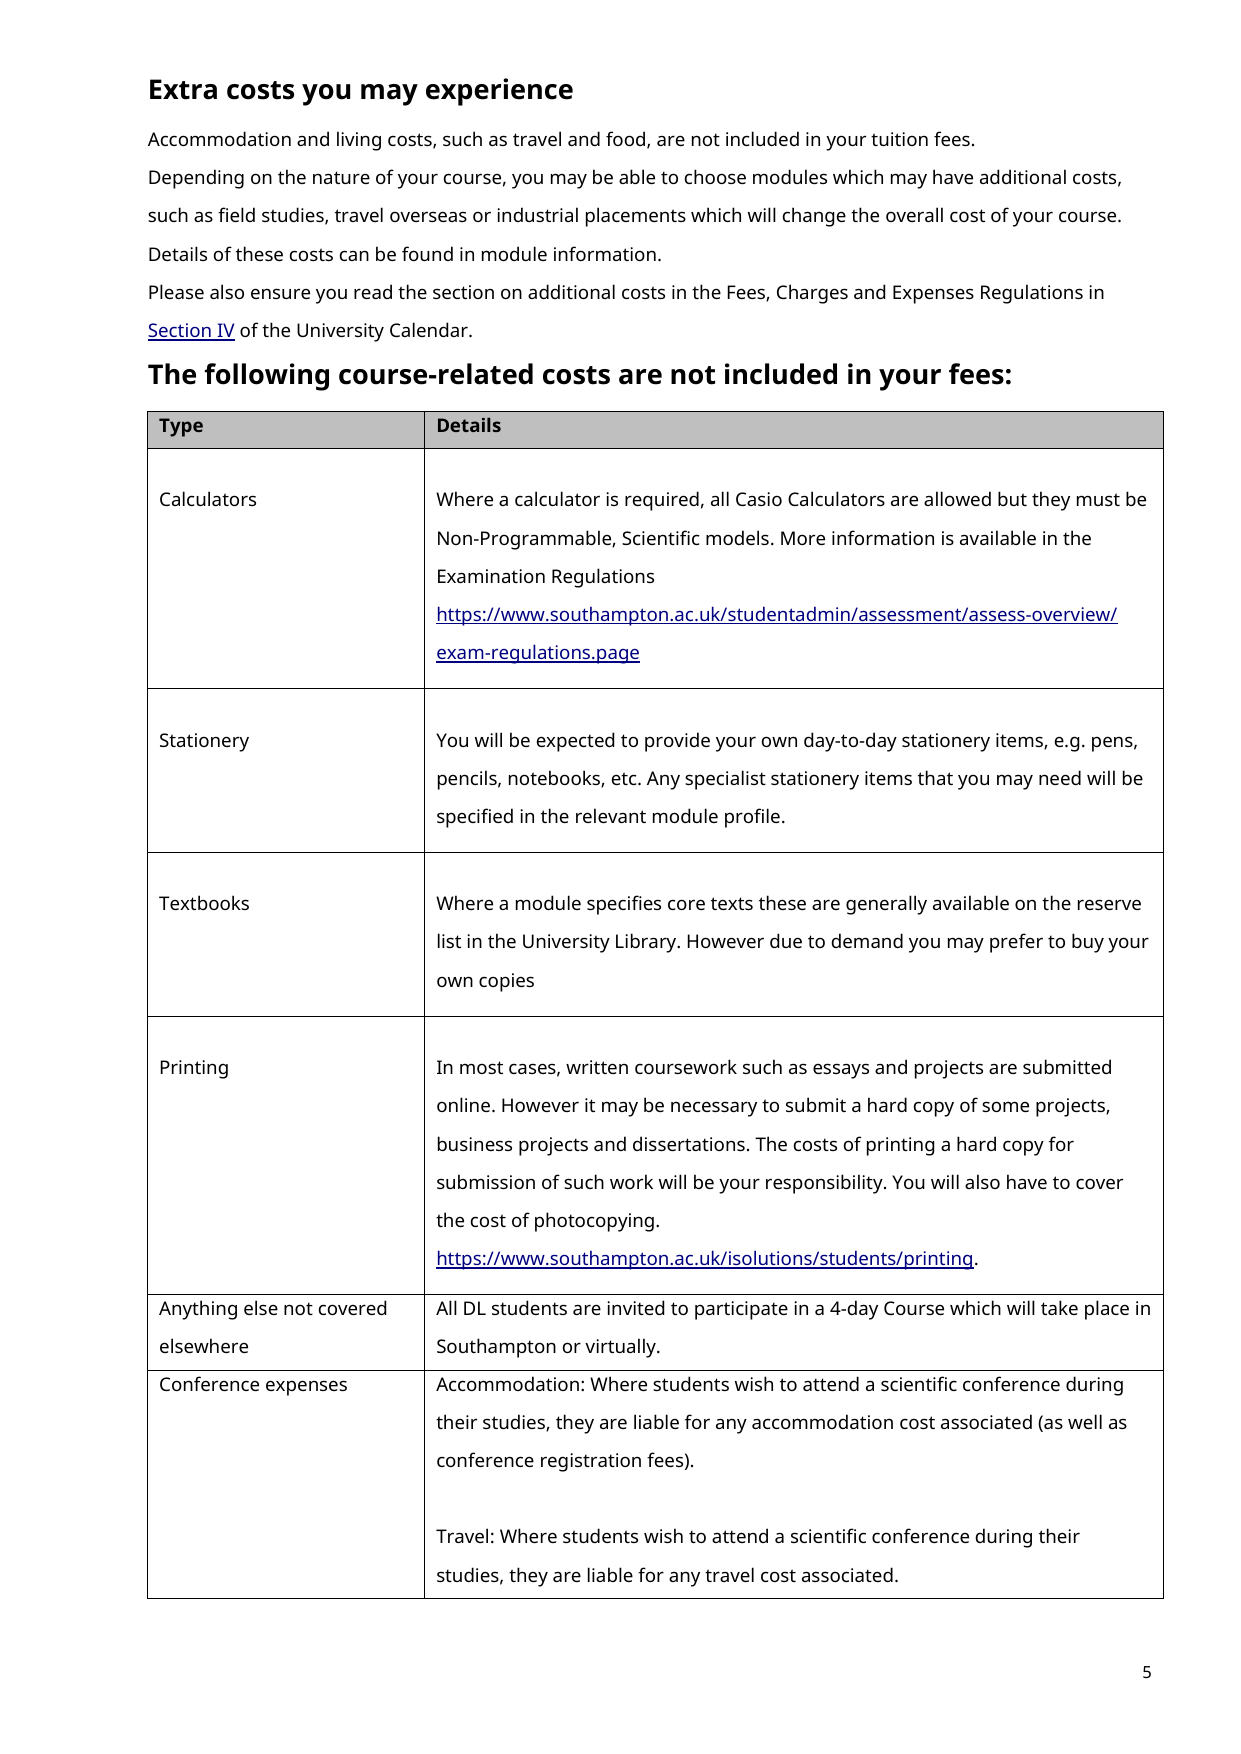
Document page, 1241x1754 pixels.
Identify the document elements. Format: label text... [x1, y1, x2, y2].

table_cell Printing [148, 1017, 424, 1294]
table_cell You will be expected to provide your own day-to-day stationery items, e.g. pens, pencils, notebooks, etc. Any specialist stationery items that you may need will be specified in the relevant module profile. [425, 689, 1163, 852]
table_cell Textbooks [148, 853, 424, 1016]
table_cell Where a calculator is required, all Casio Calculators are allowed but they must be Non-Programmable, Scientific models. More information is available in the Examination Regulations https://www.southampton.ac.uk/studentadmin/assessment/assess-overview/exam-regulations.page [425, 449, 1163, 688]
table_cell Stationery [148, 689, 424, 852]
table_cell Anything else not covered elsewhere [148, 1295, 424, 1370]
table_cell Where a module specifies core texts these are generally available on the reserve list in the University Library. However due to demand you may prefer to buy your own copies [425, 853, 1163, 1016]
table_cell Accommodation: Where students wish to attend a scientific conference during their studies, they are liable for any accommodation cost associated (as well as conference registration fees). Travel: Where students wish to attend a scientific conference during their studies, they are liable for any travel cost associated. [425, 1371, 1163, 1598]
table_cell All DL students are invited to participate in a 4-day Course which will take place in Southampton or virtually. [425, 1295, 1163, 1370]
subtitle The following course-related costs are not included in your fees: [148, 356, 1152, 392]
text Please also ensure you read the section on additional costs in the Fees, Charges and Expenses Regulations in Section IV of the University Calendar. [148, 279, 1152, 343]
text Accommodation and living costs, such as travel and food, are not included in your tuition fees. [148, 126, 1152, 152]
table_cell In most cases, written coursework such as essays and projects are submitted online. However it may be necessary to submit a hard copy of some projects, business projects and dissertations. The costs of printing a hard copy for submission of such work will be your responsibility. You will also have to cover the cost of photocopying. https://www.southampton.ac.uk/isolutions/students/printing. [425, 1017, 1163, 1294]
table_cell Conference expenses [148, 1371, 424, 1598]
text Depending on the nature of your course, you may be able to choose modules which may have additional costs, such as field studies, travel overseas or industrial placements which will change the overall cost of your course. Details of these costs can be found in module information. [148, 164, 1152, 266]
table_cell Calculators [148, 449, 424, 688]
table_header Details [425, 412, 1163, 448]
subtitle Extra costs you may experience [148, 71, 1152, 108]
table_header Type [148, 412, 424, 448]
